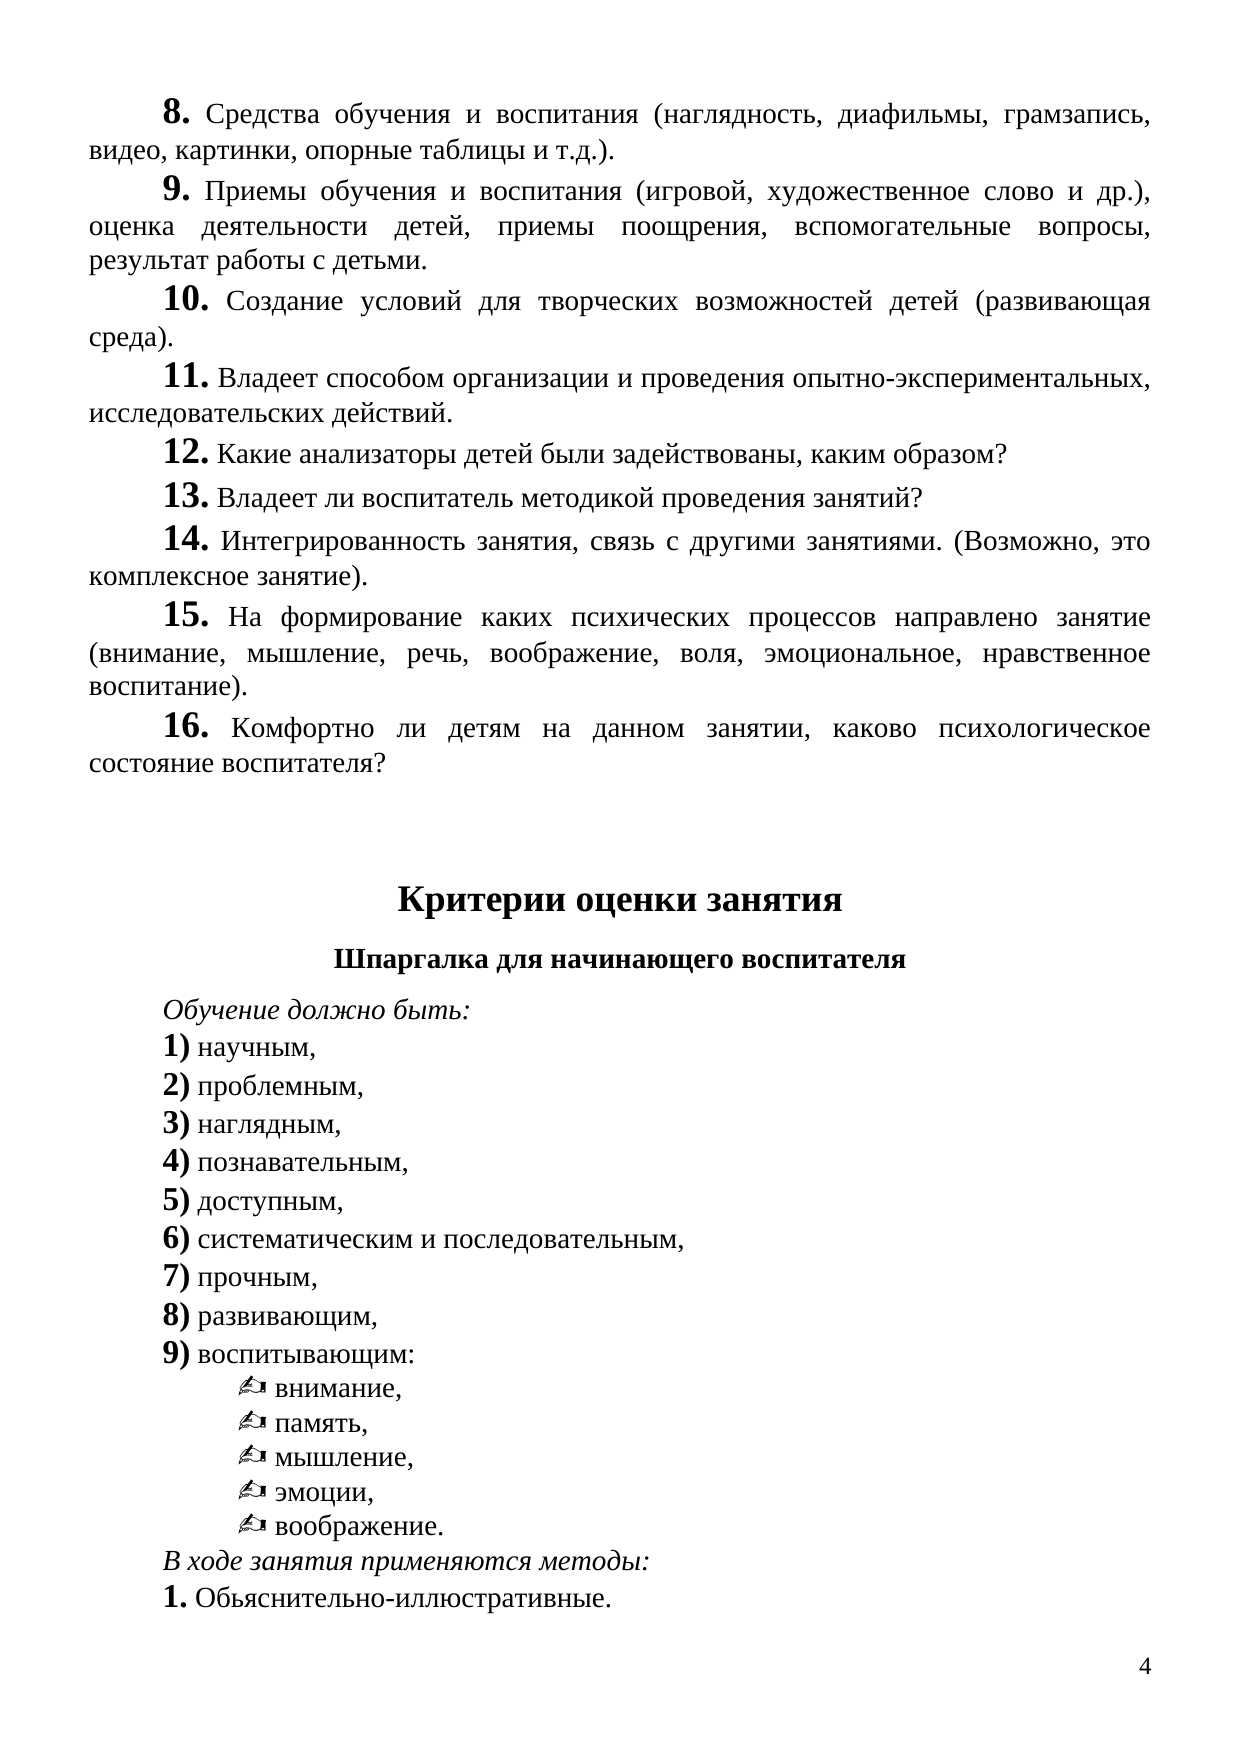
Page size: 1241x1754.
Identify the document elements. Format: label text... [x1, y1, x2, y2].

text 5) доступным, [89, 1179, 1152, 1217]
text 15. На формирование каких психических процессов направлено занятие (внимание, мышление, речь, воображение, воля, эмоциональное, нравственное воспитание). [89, 592, 1152, 702]
text 8) развивающим, [89, 1294, 1152, 1332]
text  мышление, [89, 1439, 1152, 1474]
text Шпаргалка для начинающего воспитателя [89, 942, 1152, 975]
text 7) прочным, [89, 1255, 1152, 1294]
text 9) воспитывающим: [89, 1332, 1152, 1370]
text  воображение. [89, 1508, 1152, 1543]
text 16. Комфортно ли детям на данном занятии, каково психологическое состояние воспитателя? [89, 702, 1152, 779]
text 11. Владеет способом организации и проведения опытно-экспериментальных, исследовательских действий. [89, 352, 1152, 429]
text Обучение должно быть: [89, 992, 1152, 1025]
text 8. Средства обучения и воспитания (наглядность, диафильмы, грамзапись, видео, картинки, опорные таблицы и т.д.). [89, 89, 1152, 165]
text 2) проблемным, [89, 1064, 1152, 1102]
text 4) познавательным, [89, 1140, 1152, 1179]
text 1. Обьяснительно-иллюстративные. [89, 1576, 1152, 1615]
text  внимание, [89, 1370, 1152, 1405]
text В ходе занятия применяются методы: [89, 1543, 1152, 1576]
text 9. Приемы обучения и воспитания (игровой, художественное слово и др.), оценка деятельности детей, приемы поощрения, вспомогательные вопросы, результат работы с детьми. [89, 165, 1152, 276]
text 6) систематическим и последовательным, [89, 1217, 1152, 1255]
text Критерии оценки занятия [89, 877, 1152, 920]
text  эмоции, [89, 1474, 1152, 1508]
text 3) наглядным, [89, 1102, 1152, 1140]
text  память, [89, 1405, 1152, 1439]
text 1) научным, [89, 1025, 1152, 1064]
text 10. Создание условий для творческих возможностей детей (развивающая среда). [89, 276, 1152, 352]
text 14. Интегрированность занятия, связь с другими занятиями. (Возможно, это комплексное занятие). [89, 515, 1152, 592]
text 12. Какие анализаторы детей были задействованы, каким образом? [89, 429, 1152, 472]
text 13. Владеет ли воспитатель методикой проведения занятий? [89, 472, 1152, 515]
